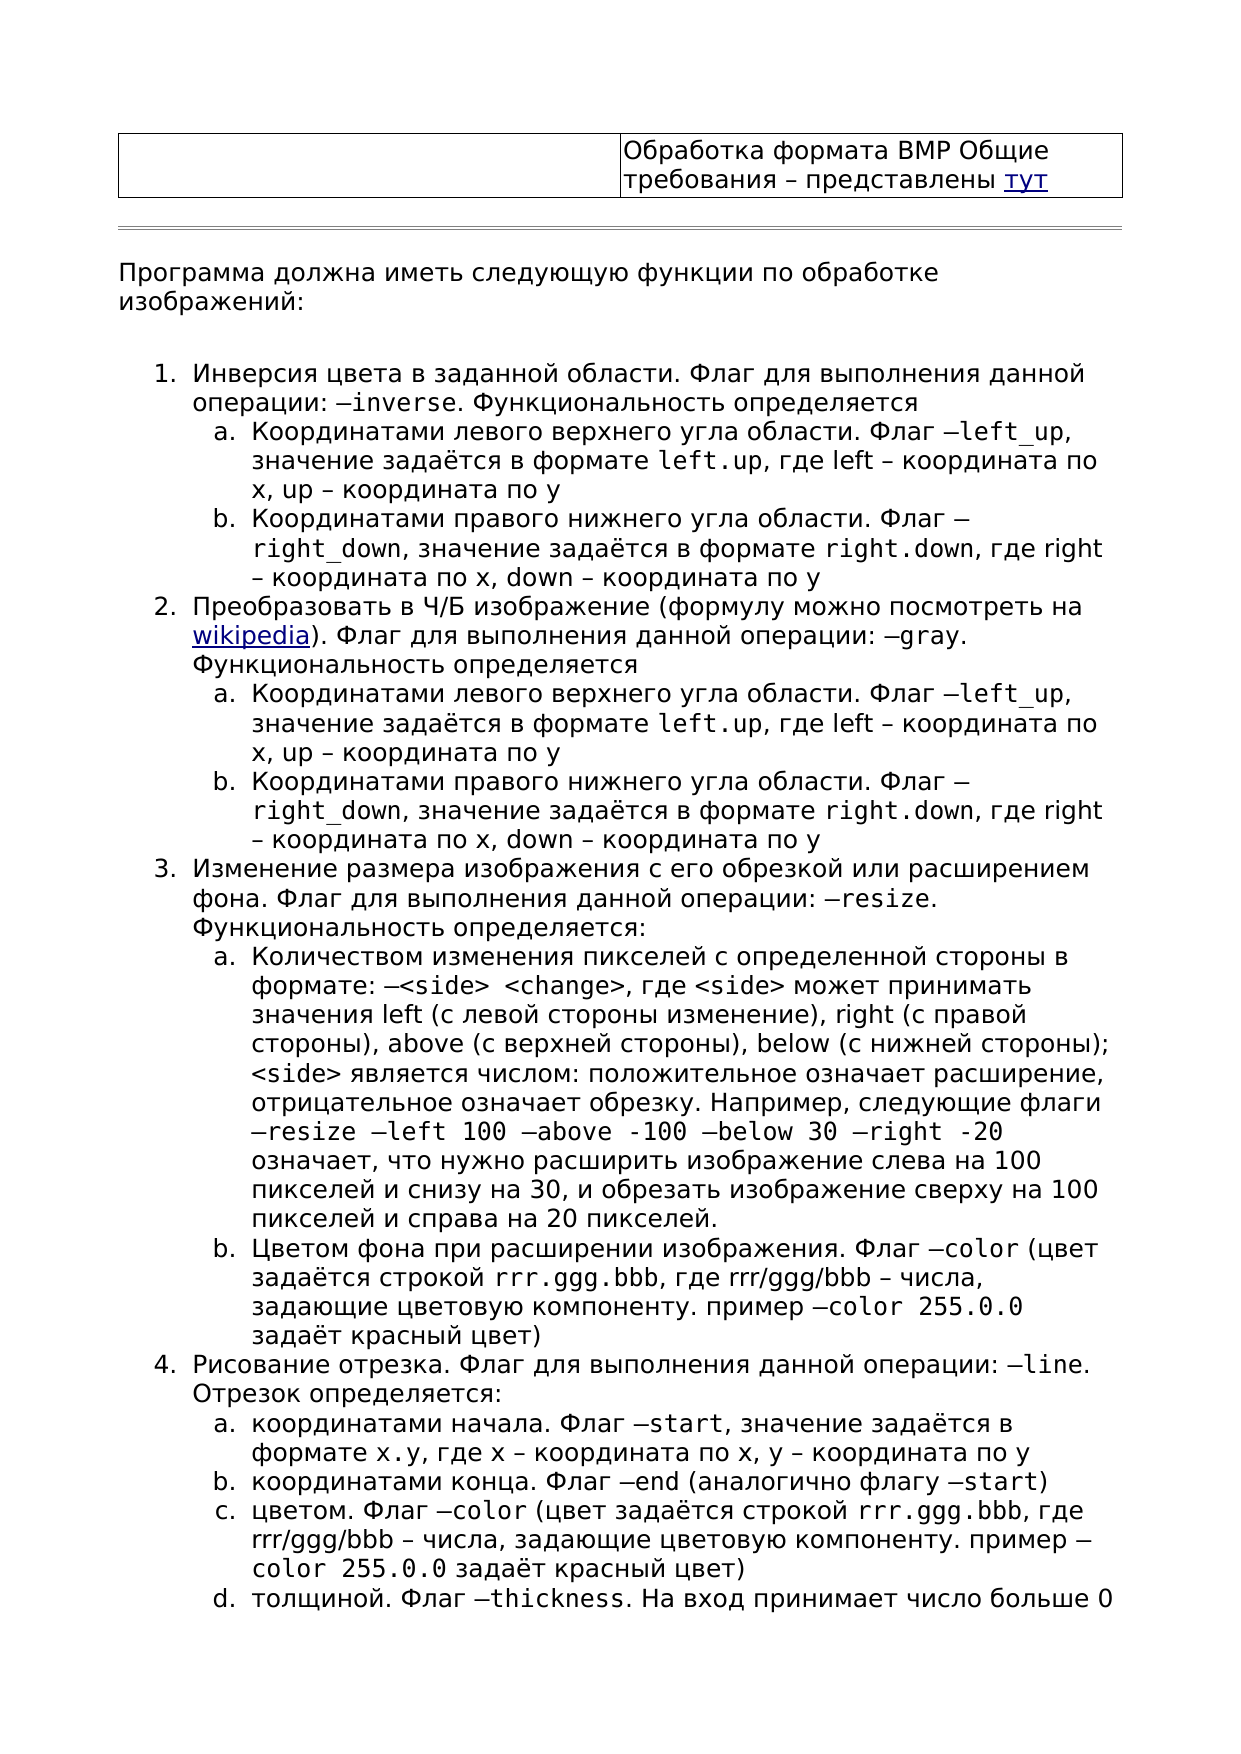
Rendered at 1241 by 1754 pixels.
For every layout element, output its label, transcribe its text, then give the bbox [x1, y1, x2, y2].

list Количеством изменения пикселей с определенной стороны в формате: –<side> <change>, где <side> может принимать значения left (с левой стороны изменение), right (с правой стороны), above (с верхней стороны), below (с нижней стороны); <side> является числом: положительное означает расширение, отрицательное означает обрезку. Например, следующие флаги –resize –left 100 –above -100 –below 30 –right -20 означает, что нужно расширить изображение слева на 100 пикселей и снизу на 30, и обрезать изображение сверху на 100 пикселей и справа на 20 пикселей. [236, 942, 1122, 1234]
list Цветом фона при расширении изображения. Флаг –color (цвет задаётся строкой rrr.ggg.bbb, где rrr/ggg/bbb – числа, задающие цветовую компоненту. пример –color 255.0.0 задаёт красный цвет) [236, 1234, 1122, 1350]
list Координатами левого верхнего угла области. Флаг –left_up, значение задаётся в формате left.up, где left – координата по x, up – координата по y [236, 679, 1122, 767]
list толщиной. Флаг –thickness. На вход принимает число больше 0 [236, 1584, 1122, 1613]
list Координатами правого нижнего угла области. Флаг –right_down, значение задаётся в формате right.down, где right – координата по x, down – координата по y [236, 504, 1122, 592]
list координатами конца. Флаг –end (аналогично флагу –start) [236, 1467, 1122, 1496]
list Инверсия цвета в заданной области. Флаг для выполнения данной операции: –inverse. Функциональность определяется [177, 359, 1122, 417]
list цветом. Флаг –color (цвет задаётся строкой rrr.ggg.bbb, где rrr/ggg/bbb – числа, задающие цветовую компоненту. пример –color 255.0.0 задаёт красный цвет) [236, 1496, 1122, 1584]
list Рисование отрезка. Флаг для выполнения данной операции: –line. Отрезок определяется: [177, 1350, 1122, 1409]
text Программа должна иметь следующую функции по обработке изображений: [118, 258, 1122, 317]
list Преобразовать в Ч/Б изображение (формулу можно посмотреть на wikipedia). Флаг для выполнения данной операции: –gray. Функциональность определяется [177, 592, 1122, 679]
table_header [119, 134, 620, 197]
list Координатами правого нижнего угла области. Флаг –right_down, значение задаётся в формате right.down, где right – координата по x, down – координата по y [236, 767, 1122, 854]
list Координатами левого верхнего угла области. Флаг –left_up, значение задаётся в формате left.up, где left – координата по x, up – координата по y [236, 417, 1122, 504]
list координатами начала. Флаг –start, значение задаётся в формате x.y, где x – координата по x, y – координата по y [236, 1409, 1122, 1467]
list Изменение размера изображения с его обрезкой или расширением фона. Флаг для выполнения данной операции: –resize. Функциональность определяется: [177, 854, 1122, 942]
table_header Обработка формата BMP Общие требования – представлены тут [621, 134, 1122, 197]
